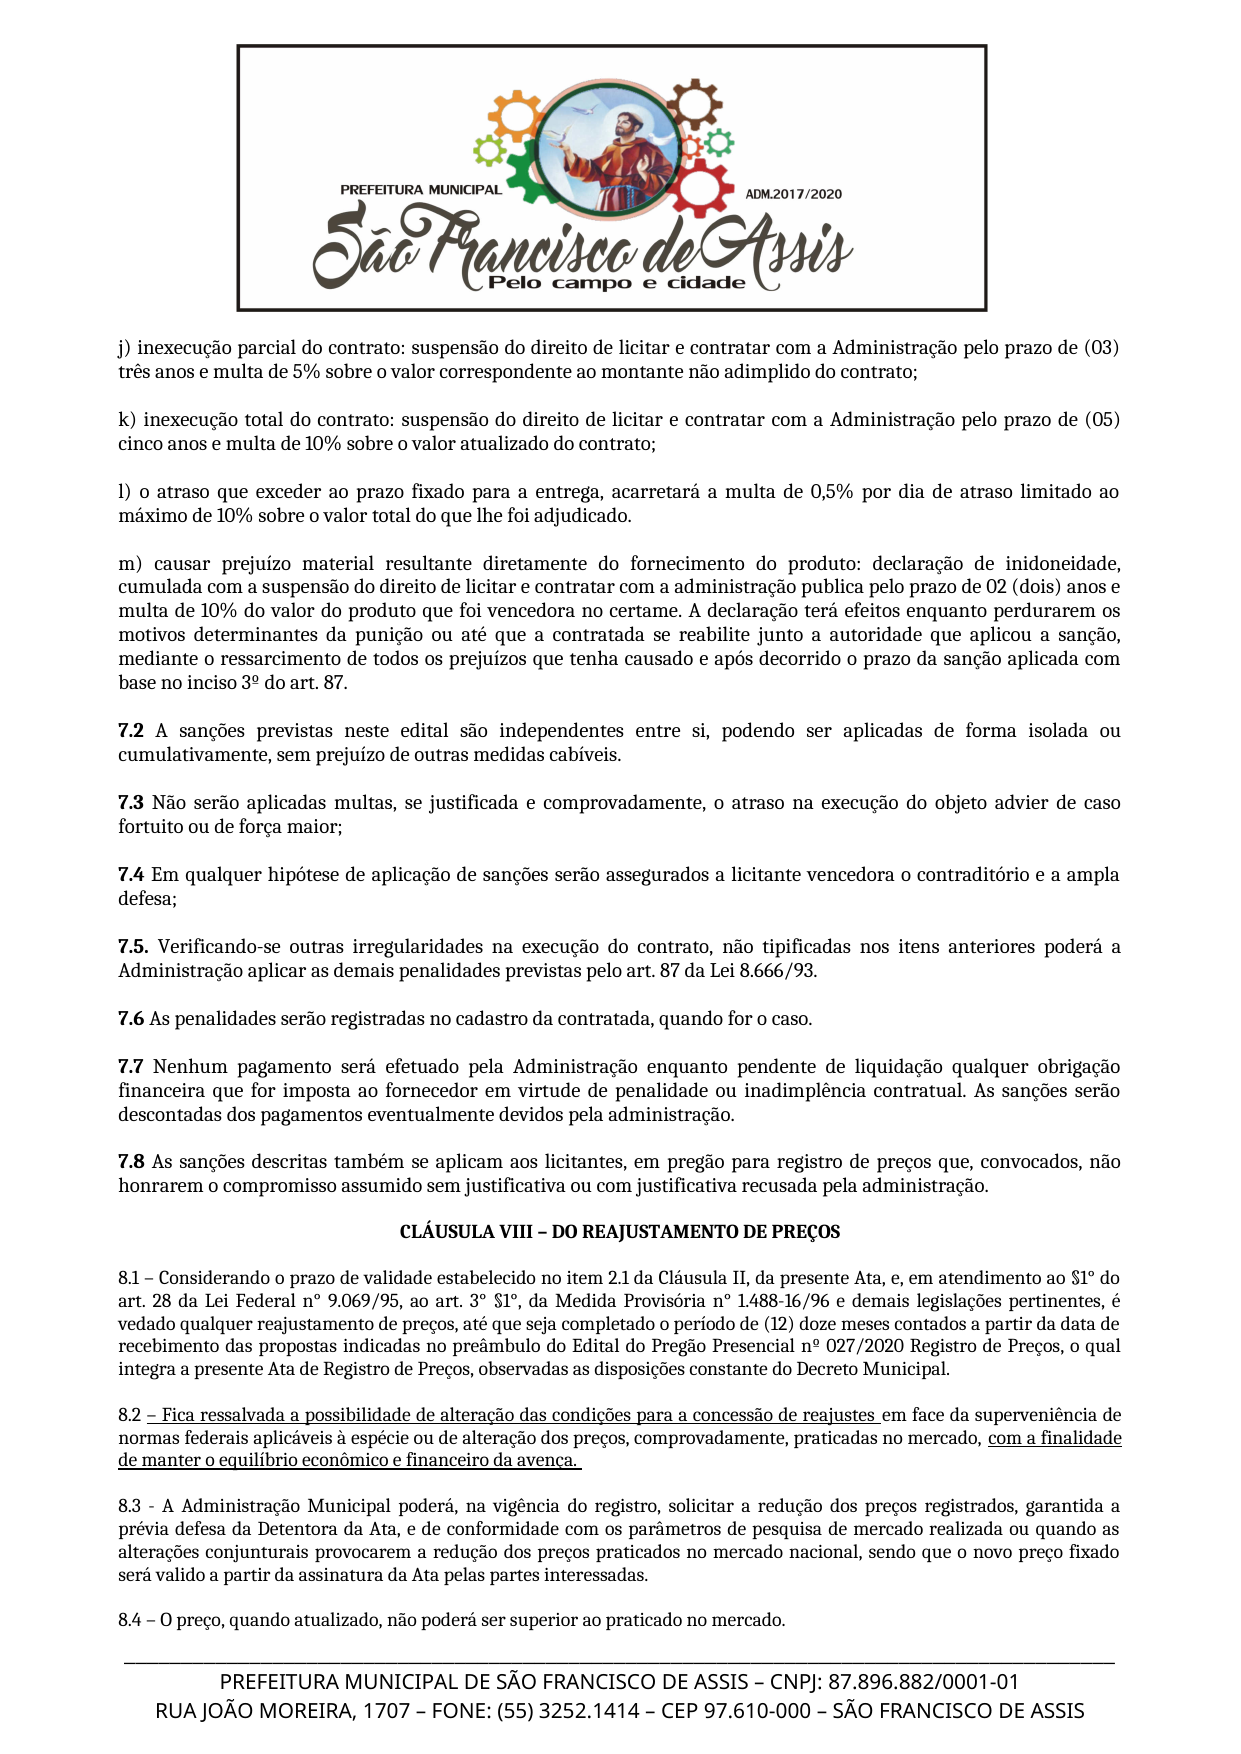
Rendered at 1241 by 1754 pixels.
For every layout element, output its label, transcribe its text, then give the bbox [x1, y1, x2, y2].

text 7.3 Não serão aplicadas multas, se justificada e comprovadamente, o atraso na execução do objeto advier de caso fortuito ou de força maior; [118, 791, 1122, 839]
text CLÁUSULA VIII – DO REAJUSTAMENTO DE PREÇOS [118, 1221, 1122, 1244]
text k) inexecução total do contrato: suspensão do direito de licitar e contratar com a Administração pelo prazo de (05) cinco anos e multa de 10% sobre o valor atualizado do contrato; [118, 407, 1122, 455]
text 8.3 - A Administração Municipal poderá, na vigência do registro, solicitar a redução dos preços registrados, garantida a prévia defesa da Detentora da Ata, e de conformidade com os parâmetros de pesquisa de mercado realizada ou quando as alterações conjunturais provocarem a redução dos preços praticados no mercado nacional, sendo que o novo preço fixado será valido a partir da assinatura da Ata pelas partes interessadas. [118, 1495, 1122, 1586]
text 7.6 As penalidades serão registradas no cadastro da contratada, quando for o caso. [118, 1006, 1122, 1030]
text l) o atraso que exceder ao prazo fixado para a entrega, acarretará a multa de 0,5% por dia de atraso limitado ao máximo de 10% sobre o valor total do que lhe foi adjudicado. [118, 479, 1122, 527]
text 8.2 – Fica ressalvada a possibilidade de alteração das condições para a concessão de reajustes em face da superveniência de normas federais aplicáveis à espécie ou de alteração dos preços, comprovadamente, praticadas no mercado, com a finalidade de manter o equilíbrio econômico e financeiro da avença. [118, 1403, 1122, 1472]
text 7.4 Em qualquer hipótese de aplicação de sanções serão assegurados a licitante vencedora o contraditório e a ampla defesa; [118, 863, 1122, 911]
text 8.4 – O preço, quando atualizado, não poderá ser superior ao praticado no mercado. [118, 1609, 1122, 1632]
text 8.1 – Considerando o prazo de validade estabelecido no item 2.1 da Cláusula II, da presente Ata, e, em atendimento ao §1° do art. 28 da Lei Federal n° 9.069/95, ao art. 3° §1°, da Medida Provisória n° 1.488-16/96 e demais legislações pertinentes, é vedado qualquer reajustamento de preços, até que seja completado o período de (12) doze meses contados a partir da data de recebimento das propostas indicadas no preâmbulo do Edital do Pregão Presencial nº 027/2020 Registro de Preços, o qual integra a presente Ata de Registro de Preços, observadas as disposições constante do Decreto Municipal. [118, 1267, 1122, 1381]
text 7.7 Nenhum pagamento será efetuado pela Administração enquanto pendente de liquidação qualquer obrigação financeira que for imposta ao fornecedor em virtude de penalidade ou inadimplência contratual. As sanções serão descontadas dos pagamentos eventualmente devidos pela administração. [118, 1054, 1122, 1126]
text 7.2 A sanções previstas neste edital são independentes entre si, podendo ser aplicadas de forma isolada ou cumulativamente, sem prejuízo de outras medidas cabíveis. [118, 719, 1122, 767]
text 7.8 As sanções descritas também se aplicam aos licitantes, em pregão para registro de preços que, convocados, não honrarem o compromisso assumido sem justificativa ou com justificativa recusada pela administração. [118, 1150, 1122, 1198]
text m) causar prejuízo material resultante diretamente do fornecimento do produto: declaração de inidoneidade, cumulada com a suspensão do direito de licitar e contratar com a administração publica pelo prazo de 02 (dois) anos e multa de 10% do valor do produto que foi vencedora no certame. A declaração terá efeitos enquanto perdurarem os motivos determinantes da punição ou até que a contratada se reabilite junto a autoridade que aplicou a sanção, mediante o ressarcimento de todos os prejuízos que tenha causado e após decorrido o prazo da sanção aplicada com base no inciso 3º do art. 87. [118, 551, 1122, 695]
text 7.5. Verificando-se outras irregularidades na execução do contrato, não tipificadas nos itens anteriores poderá a Administração aplicar as demais penalidades previstas pelo art. 87 da Lei 8.666/93. [118, 934, 1122, 982]
text j) inexecução parcial do contrato: suspensão do direito de licitar e contratar com a Administração pelo prazo de (03) três anos e multa de 5% sobre o valor correspondente ao montante não adimplido do contrato; [118, 336, 1122, 383]
